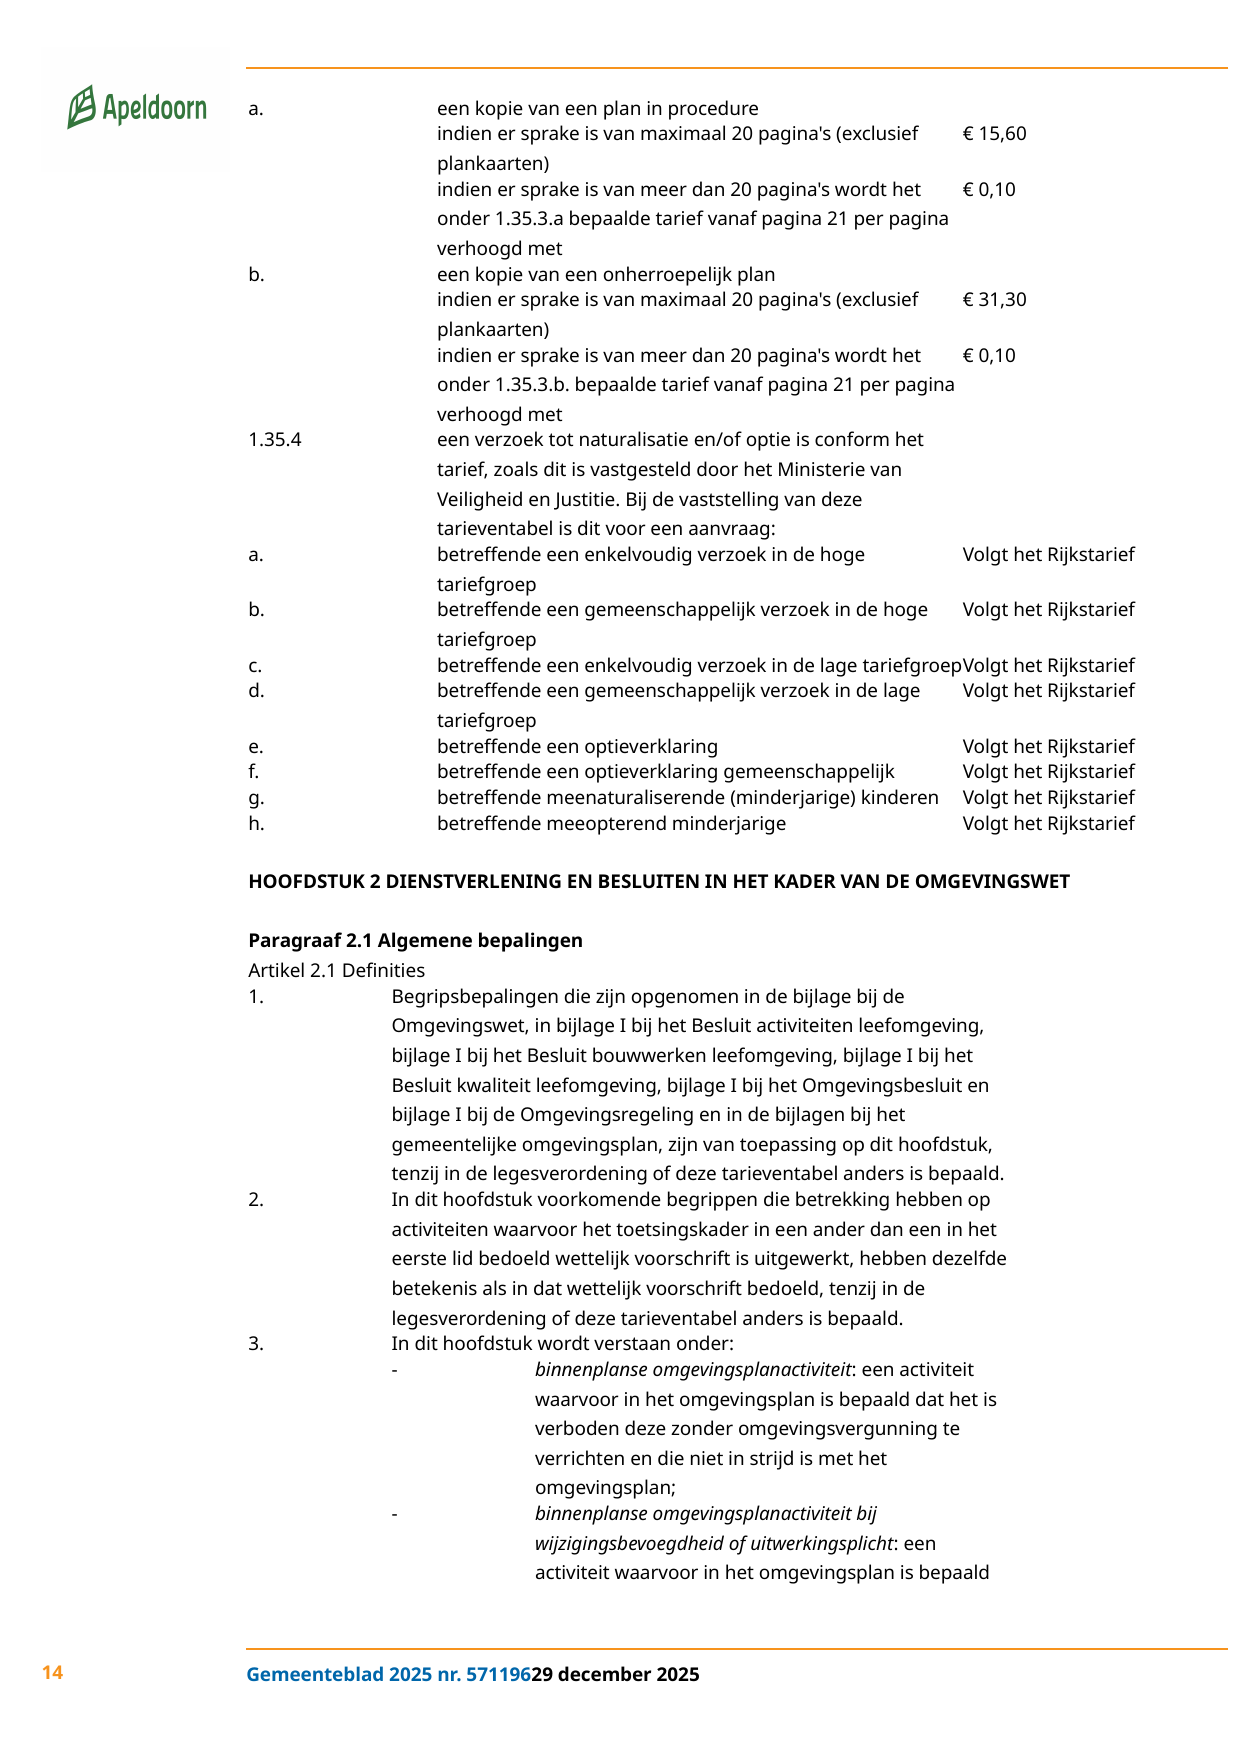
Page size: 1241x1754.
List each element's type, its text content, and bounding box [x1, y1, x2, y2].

table_cell betreffende meenaturaliserende (minderjarige) kinderen [437, 784, 963, 810]
table_cell indien er sprake is van maximaal 20 pagina's (exclusief plankaarten) [437, 286, 963, 342]
table_cell [1008, 1186, 1152, 1330]
table_cell Volgt het Rijkstarief [963, 759, 1152, 784]
table_cell Volgt het Rijkstarief [963, 596, 1152, 652]
table_cell een verzoek tot naturalisatie en/of optie is conform het tarief, zoals dit is vastgesteld door het Ministerie van Veiligheid en Justitie. Bij de vaststelling van deze tarieventabel is dit voor een aanvraag: [437, 427, 963, 541]
table_cell € 15,60 [963, 121, 1152, 176]
table_cell - [391, 1356, 535, 1500]
table_cell [248, 342, 437, 427]
table_cell Volgt het Rijkstarief [963, 541, 1152, 596]
table_cell [248, 1500, 391, 1585]
table_cell binnenplanse omgevingsplanactiviteit bij wijzigingsbevoegdheid of uitwerkingsplicht: een activiteit waarvoor in het omgevingsplan is bepaald [535, 1500, 1008, 1585]
table_cell d. [248, 678, 437, 733]
table_cell indien er sprake is van maximaal 20 pagina's (exclusief plankaarten) [437, 121, 963, 176]
table_header Artikel 2.1 Definities [248, 958, 1008, 983]
table_cell betreffende een optieverklaring gemeenschappelijk [437, 759, 963, 784]
table_cell betreffende een optieverklaring [437, 733, 963, 758]
table_cell e. [248, 733, 437, 758]
table_cell In dit hoofdstuk wordt verstaan onder: [391, 1330, 1008, 1356]
table_cell h. [248, 810, 437, 836]
table_cell [1008, 1330, 1152, 1356]
table_cell € 0,10 [963, 176, 1152, 261]
table_cell indien er sprake is van meer dan 20 pagina's wordt het onder 1.35.3.b. bepaalde tarief vanaf pagina 21 per pagina verhoogd met [437, 342, 963, 427]
table_cell 1.35.4 [248, 427, 437, 541]
table_cell Begripsbepalingen die zijn opgenomen in de bijlage bij de Omgevingswet, in bijlage I bij het Besluit activiteiten leefomgeving, bijlage I bij het Besluit bouwwerken leefomgeving, bijlage I bij het Besluit kwaliteit leefomgeving, bijlage I bij het Omgevingsbesluit en bijlage I bij de Omgevingsregeling en in de bijlagen bij het gemeentelijke omgevingsplan, zijn van toepassing op dit hoofdstuk, tenzij in de legesverordening of deze tarieventabel anders is bepaald. [391, 983, 1008, 1186]
table_cell € 0,10 [963, 342, 1152, 427]
table_cell [248, 121, 437, 176]
table_cell f. [248, 759, 437, 784]
table_cell - [391, 1500, 535, 1585]
table_cell een kopie van een onherroepelijk plan [437, 261, 963, 286]
table_cell b. [248, 596, 437, 652]
table_cell [963, 95, 1152, 121]
table_cell betreffende een enkelvoudig verzoek in de hoge tariefgroep [437, 541, 963, 596]
table_cell In dit hoofdstuk voorkomende begrippen die betrekking hebben op activiteiten waarvoor het toetsingskader in een ander dan een in het eerste lid bedoeld wettelijk voorschrift is uitgewerkt, hebben dezelfde betekenis als in dat wettelijk voorschrift bedoeld, tenzij in de legesverordening of deze tarieventabel anders is bepaald. [391, 1186, 1008, 1330]
table_cell g. [248, 784, 437, 810]
table_cell [1008, 1500, 1152, 1585]
table_cell 1. [248, 983, 391, 1186]
table_cell [1008, 1356, 1152, 1500]
table_cell b. [248, 261, 437, 286]
table_cell Volgt het Rijkstarief [963, 678, 1152, 733]
table_header [1008, 958, 1152, 983]
table_cell Volgt het Rijkstarief [963, 652, 1152, 677]
table_cell een kopie van een plan in procedure [437, 95, 963, 121]
table_cell 2. [248, 1186, 391, 1330]
table_cell [248, 176, 437, 261]
table_cell Volgt het Rijkstarief [963, 810, 1152, 836]
table_cell [248, 286, 437, 342]
table_cell 3. [248, 1330, 391, 1356]
table_cell indien er sprake is van meer dan 20 pagina's wordt het onder 1.35.3.a bepaalde tarief vanaf pagina 21 per pagina verhoogd met [437, 176, 963, 261]
table_cell € 31,30 [963, 286, 1152, 342]
table_cell a. [248, 541, 437, 596]
table_cell a. [248, 95, 437, 121]
table_cell [963, 427, 1152, 541]
table_cell binnenplanse omgevingsplanactiviteit: een activiteit waarvoor in het omgevingsplan is bepaald dat het is verboden deze zonder omgevingsvergunning te verrichten en die niet in strijd is met het omgevingsplan; [535, 1356, 1008, 1500]
table_cell c. [248, 652, 437, 677]
table_cell betreffende meeopterend minderjarige [437, 810, 963, 836]
text HOOFDSTUK 2 DIENSTVERLENING EN BESLUITEN IN HET KADER VAN DE OMGEVINGSWET [248, 868, 1152, 894]
table_cell [248, 1356, 391, 1500]
table_cell [963, 261, 1152, 286]
table_cell [1008, 983, 1152, 1186]
table_cell betreffende een enkelvoudig verzoek in de lage tariefgroep [437, 652, 963, 677]
table_cell Volgt het Rijkstarief [963, 733, 1152, 758]
picture [41, 47, 231, 172]
text Paragraaf 2.1 Algemene bepalingen [248, 928, 1152, 953]
table_cell betreffende een gemeenschappelijk verzoek in de lage tariefgroep [437, 678, 963, 733]
table_cell Volgt het Rijkstarief [963, 784, 1152, 810]
table_cell betreffende een gemeenschappelijk verzoek in de hoge tariefgroep [437, 596, 963, 652]
